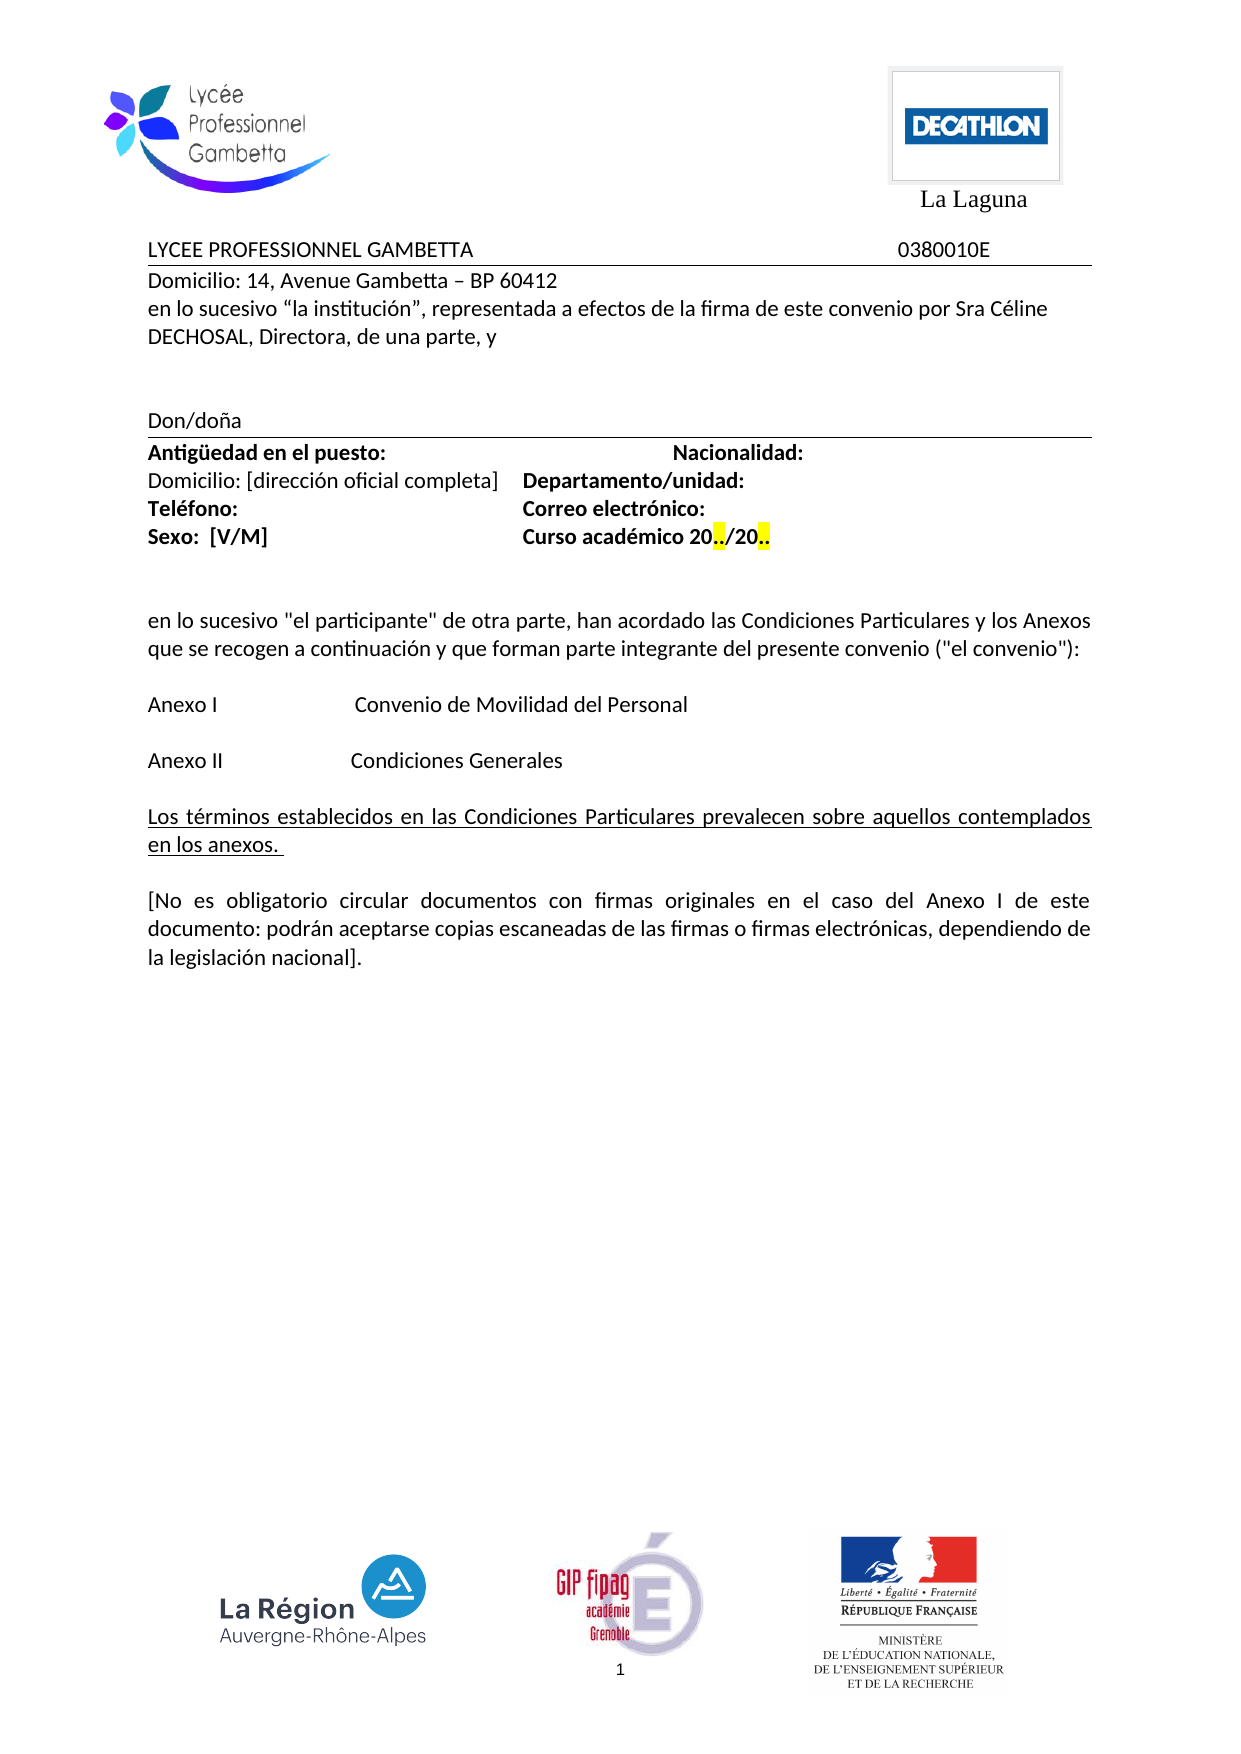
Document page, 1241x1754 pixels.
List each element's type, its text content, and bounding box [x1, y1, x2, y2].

text Los términos establecidos en las Condiciones Particulares prevalecen sobre aquellos contemplados [148, 802, 1092, 827]
text en lo sucesivo “la institución”, representada a efectos de la firma de este convenio por Sra Céline DECHOSAL, Directora, de una parte, y [148, 294, 1092, 351]
text Domicilio: 14, Avenue Gambetta – BP 60412 [148, 266, 1092, 294]
picture [550, 1532, 705, 1657]
picture [195, 1529, 451, 1672]
text [No es obligatorio circular documentos con firmas originales en el caso del Anexo I de este documento: podrán aceptarse copias escaneadas de las firmas o firmas electrónicas, dependiendo de la legislación nacional]. [148, 887, 1092, 971]
text Don/doña [148, 407, 1092, 437]
text LYCEE PROFESSIONNEL GAMBETTA 0380010E [148, 235, 1092, 265]
picture [806, 1528, 1012, 1698]
text Anexo II Condiciones Generales [148, 746, 1092, 774]
picture [103, 82, 334, 197]
text en los anexos. [148, 828, 1092, 858]
picture [887, 66, 1064, 185]
text Sexo: [V/M] Curso académico 20../20.. [148, 522, 1092, 550]
text Antigüedad en el puesto: Nacionalidad: [148, 438, 1092, 466]
text Domicilio: [dirección oficial completa] Departamento/unidad: [148, 466, 1092, 494]
text Anexo I Convenio de Movilidad del Personal [148, 690, 1092, 718]
text Teléfono: Correo electrónico: [148, 494, 1092, 522]
text en lo sucesivo "el participante" de otra parte, han acordado las Condiciones Particulares y los Anexos que se recogen a continuación y que forman parte integrante del presente convenio ("el convenio"): [148, 606, 1092, 662]
